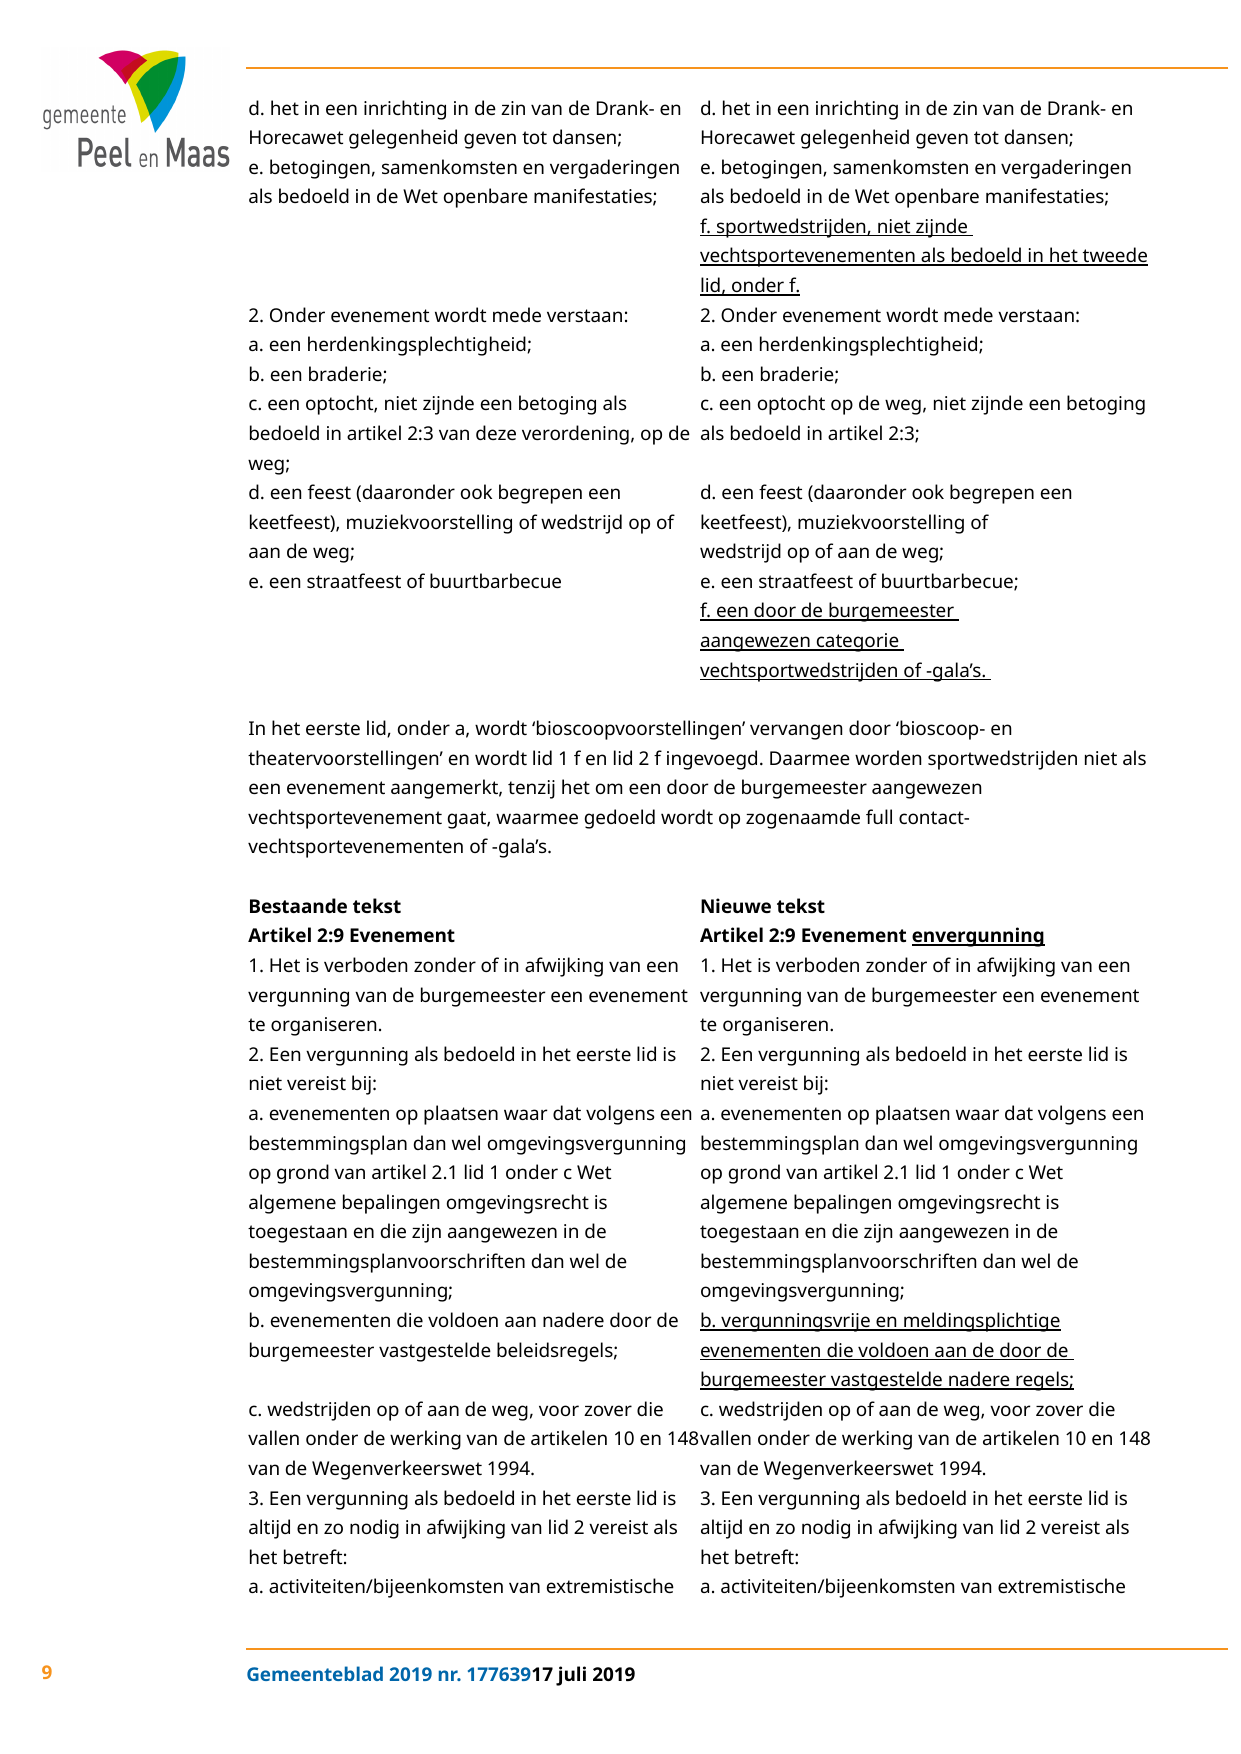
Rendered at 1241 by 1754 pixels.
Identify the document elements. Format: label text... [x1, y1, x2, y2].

text In het eerste lid, onder a, wordt ‘bioscoopvoorstellingen’ vervangen door ‘bioscoop- en theatervoorstellingen’ en wordt lid 1 f en lid 2 f ingevoegd. Daarmee worden sportwedstrijden niet als een evenement aangemerkt, tenzij het om een door de burgemeester aangewezen vechtsportevenement gaat, waarmee gedoeld wordt op zogenaamde full contact-vechtsportevenementen of -gala’s. [248, 715, 1152, 859]
table_header d. het in een inrichting in de zin van de Drank- en Horecawet gelegenheid geven tot dansen; e. betogingen, samenkomsten en vergaderingen als bedoeld in de Wet openbare manifestaties; 2. Onder evenement wordt mede verstaan: a. een herdenkingsplechtigheid; b. een braderie; c. een optocht, niet zijnde een betoging als bedoeld in artikel 2:3 van deze verordening, op de weg; d. een feest (daaronder ook begrepen een keetfeest), muziekvoorstelling of wedstrijd op of aan de weg; e. een straatfeest of buurtbarbecue [248, 95, 700, 712]
table_header Nieuwe tekst Artikel 2:9 Evenement envergunning 1. Het is verboden zonder of in afwijking van een vergunning van de burgemeester een evenement te organiseren. 2. Een vergunning als bedoeld in het eerste lid is niet vereist bij: a. evenementen op plaatsen waar dat volgens een bestemmingsplan dan wel omgevingsvergunning op grond van artikel 2.1 lid 1 onder c Wet algemene bepalingen omgevingsrecht is toegestaan en die zijn aangewezen in de bestemmingsplanvoorschriften dan wel de omgevingsvergunning; b. vergunningsvrije en meldingsplichtige evenementen die voldoen aan de door de burgemeester vastgestelde nadere regels; c. wedstrijden op of aan de weg, voor zover die vallen onder de werking van de artikelen 10 en 148 van de Wegenverkeerswet 1994. 3. Een vergunning als bedoeld in het eerste lid is altijd en zo nodig in afwijking van lid 2 vereist als het betreft: a. activiteiten/bijeenkomsten van extremistische [700, 893, 1152, 1599]
table_header d. het in een inrichting in de zin van de Drank- en Horecawet gelegenheid geven tot dansen; e. betogingen, samenkomsten en vergaderingen als bedoeld in de Wet openbare manifestaties; f. sportwedstrijden, niet zijnde vechtsportevenementen als bedoeld in het tweede lid, onder f. 2. Onder evenement wordt mede verstaan: a. een herdenkingsplechtigheid; b. een braderie; c. een optocht op de weg, niet zijnde een betoging als bedoeld in artikel 2:3; d. een feest (daaronder ook begrepen een keetfeest), muziekvoorstelling of wedstrijd op of aan de weg; e. een straatfeest of buurtbarbecue; f. een door de burgemeester aangewezen categorie vechtsportwedstrijden of -gala’s. [700, 95, 1152, 712]
picture [41, 47, 231, 172]
table_header Bestaande tekst Artikel 2:9 Evenement 1. Het is verboden zonder of in afwijking van een vergunning van de burgemeester een evenement te organiseren. 2. Een vergunning als bedoeld in het eerste lid is niet vereist bij: a. evenementen op plaatsen waar dat volgens een bestemmingsplan dan wel omgevingsvergunning op grond van artikel 2.1 lid 1 onder c Wet algemene bepalingen omgevingsrecht is toegestaan en die zijn aangewezen in de bestemmingsplanvoorschriften dan wel de omgevingsvergunning; b. evenementen die voldoen aan nadere door de burgemeester vastgestelde beleidsregels; c. wedstrijden op of aan de weg, voor zover die vallen onder de werking van de artikelen 10 en 148 van de Wegenverkeerswet 1994. 3. Een vergunning als bedoeld in het eerste lid is altijd en zo nodig in afwijking van lid 2 vereist als het betreft: a. activiteiten/bijeenkomsten van extremistische [248, 893, 700, 1599]
